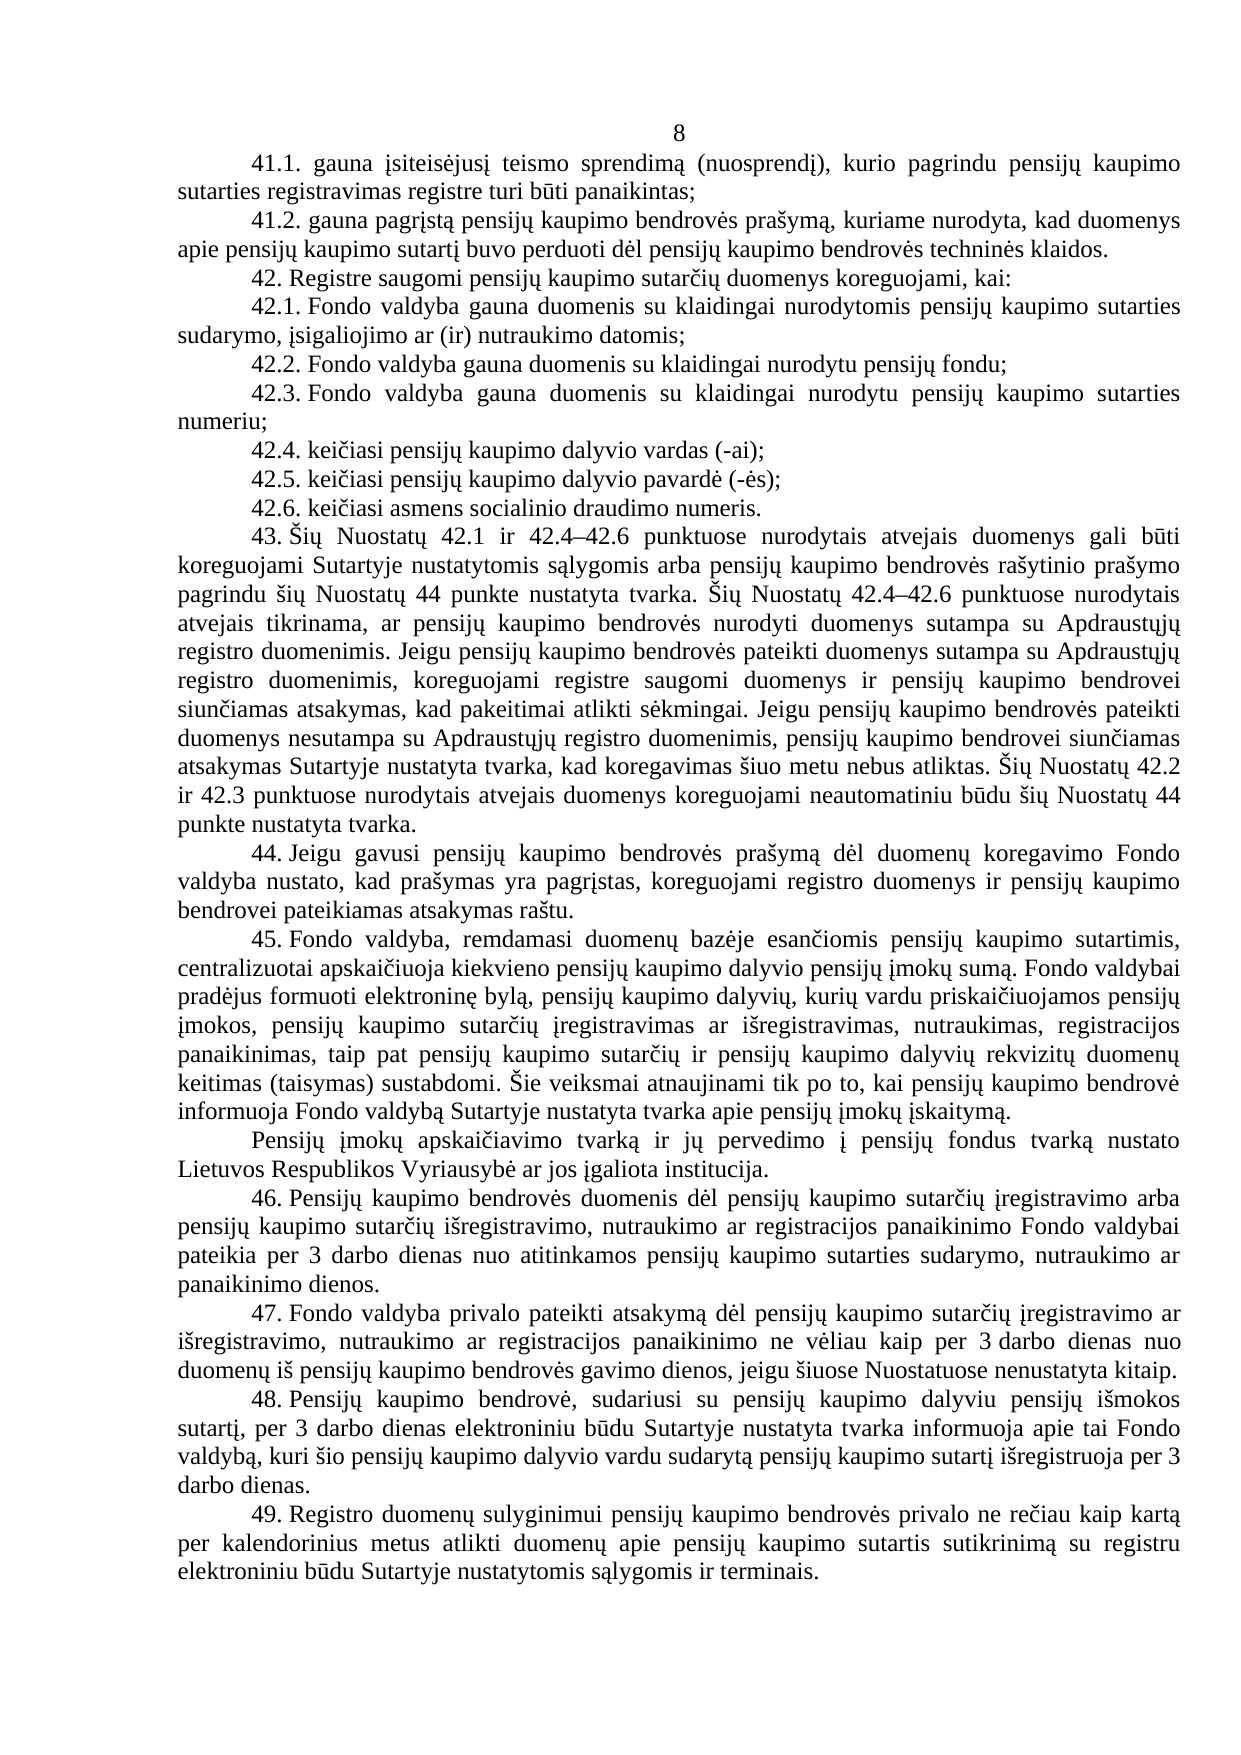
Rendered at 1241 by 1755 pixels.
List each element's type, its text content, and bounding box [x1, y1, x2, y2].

text 48. Pensijų kaupimo bendrovė, sudariusi su pensijų kaupimo dalyviu pensijų išmokos sutartį, per 3 darbo dienas elektroniniu būdu Sutartyje nustatyta tvarka informuoja apie tai Fondo valdybą, kuri šio pensijų kaupimo dalyvio vardu sudarytą pensijų kaupimo sutartį išregistruoja per 3 darbo dienas. [177, 1384, 1181, 1499]
text 43. Šių Nuostatų 42.1 ir 42.4–42.6 punktuose nurodytais atvejais duomenys gali būti koreguojami Sutartyje nustatytomis sąlygomis arba pensijų kaupimo bendrovės rašytinio prašymo pagrindu šių Nuostatų 44 punkte nustatyta tvarka. Šių Nuostatų 42.4–42.6 punktuose nurodytais atvejais tikrinama, ar pensijų kaupimo bendrovės nurodyti duomenys sutampa su Apdraustųjų registro duomenimis. Jeigu pensijų kaupimo bendrovės pateikti duomenys sutampa su Apdraustųjų registro duomenimis, koreguojami registre saugomi duomenys ir pensijų kaupimo bendrovei siunčiamas atsakymas, kad pakeitimai atlikti sėkmingai. Jeigu pensijų kaupimo bendrovės pateikti duomenys nesutampa su Apdraustųjų registro duomenimis, pensijų kaupimo bendrovei siunčiamas atsakymas Sutartyje nustatyta tvarka, kad koregavimas šiuo metu nebus atliktas. Šių Nuostatų 42.2 ir 42.3 punktuose nurodytais atvejais duomenys koreguojami neautomatiniu būdu šių Nuostatų 44 punkte nustatyta tvarka. [177, 521, 1181, 838]
text 42.6. keičiasi asmens socialinio draudimo numeris. [177, 493, 1181, 521]
text 42.2. Fondo valdyba gauna duomenis su klaidingai nurodytu pensijų fondu; [177, 349, 1181, 378]
text 42.5. keičiasi pensijų kaupimo dalyvio pavardė (-ės); [177, 464, 1181, 493]
text 41.1. gauna įsiteisėjusį teismo sprendimą (nuosprendį), kurio pagrindu pensijų kaupimo sutarties registravimas registre turi būti panaikintas; [177, 148, 1181, 205]
text 46. Pensijų kaupimo bendrovės duomenis dėl pensijų kaupimo sutarčių įregistravimo arba pensijų kaupimo sutarčių išregistravimo, nutraukimo ar registracijos panaikinimo Fondo valdybai pateikia per 3 darbo dienas nuo atitinkamos pensijų kaupimo sutarties sudarymo, nutraukimo ar panaikinimo dienos. [177, 1183, 1181, 1298]
text 42. Registre saugomi pensijų kaupimo sutarčių duomenys koreguojami, kai: [177, 263, 1181, 291]
text 42.3. Fondo valdyba gauna duomenis su klaidingai nurodytu pensijų kaupimo sutarties numeriu; [177, 378, 1181, 435]
text 45. Fondo valdyba, remdamasi duomenų bazėje esančiomis pensijų kaupimo sutartimis, centralizuotai apskaičiuoja kiekvieno pensijų kaupimo dalyvio pensijų įmokų sumą. Fondo valdybai pradėjus formuoti elektroninę bylą, pensijų kaupimo dalyvių, kurių vardu priskaičiuojamos pensijų įmokos, pensijų kaupimo sutarčių įregistravimas ar išregistravimas, nutraukimas, registracijos panaikinimas, taip pat pensijų kaupimo sutarčių ir pensijų kaupimo dalyvių rekvizitų duomenų keitimas (taisymas) sustabdomi. Šie veiksmai atnaujinami tik po to, kai pensijų kaupimo bendrovė informuoja Fondo valdybą Sutartyje nustatyta tvarka apie pensijų įmokų įskaitymą. [177, 924, 1181, 1125]
text 47. Fondo valdyba privalo pateikti atsakymą dėl pensijų kaupimo sutarčių įregistravimo ar išregistravimo, nutraukimo ar registracijos panaikinimo ne vėliau kaip per 3 darbo dienas nuo duomenų iš pensijų kaupimo bendrovės gavimo dienos, jeigu šiuose Nuostatuose nenustatyta kitaip. [177, 1298, 1181, 1384]
text Pensijų įmokų apskaičiavimo tvarką ir jų pervedimo į pensijų fondus tvarką nustato Lietuvos Respublikos Vyriausybė ar jos įgaliota institucija. [177, 1125, 1181, 1183]
text 42.1. Fondo valdyba gauna duomenis su klaidingai nurodytomis pensijų kaupimo sutarties sudarymo, įsigaliojimo ar (ir) nutraukimo datomis; [177, 291, 1181, 349]
text 44. Jeigu gavusi pensijų kaupimo bendrovės prašymą dėl duomenų koregavimo Fondo valdyba nustato, kad prašymas yra pagrįstas, koreguojami registro duomenys ir pensijų kaupimo bendrovei pateikiamas atsakymas raštu. [177, 838, 1181, 924]
text 49. Registro duomenų sulyginimui pensijų kaupimo bendrovės privalo ne rečiau kaip kartą per kalendorinius metus atlikti duomenų apie pensijų kaupimo sutartis sutikrinimą su registru elektroniniu būdu Sutartyje nustatytomis sąlygomis ir terminais. [177, 1499, 1181, 1585]
text 42.4. keičiasi pensijų kaupimo dalyvio vardas (-ai); [177, 435, 1181, 464]
text 41.2. gauna pagrįstą pensijų kaupimo bendrovės prašymą, kuriame nurodyta, kad duomenys apie pensijų kaupimo sutartį buvo perduoti dėl pensijų kaupimo bendrovės techninės klaidos. [177, 205, 1181, 263]
